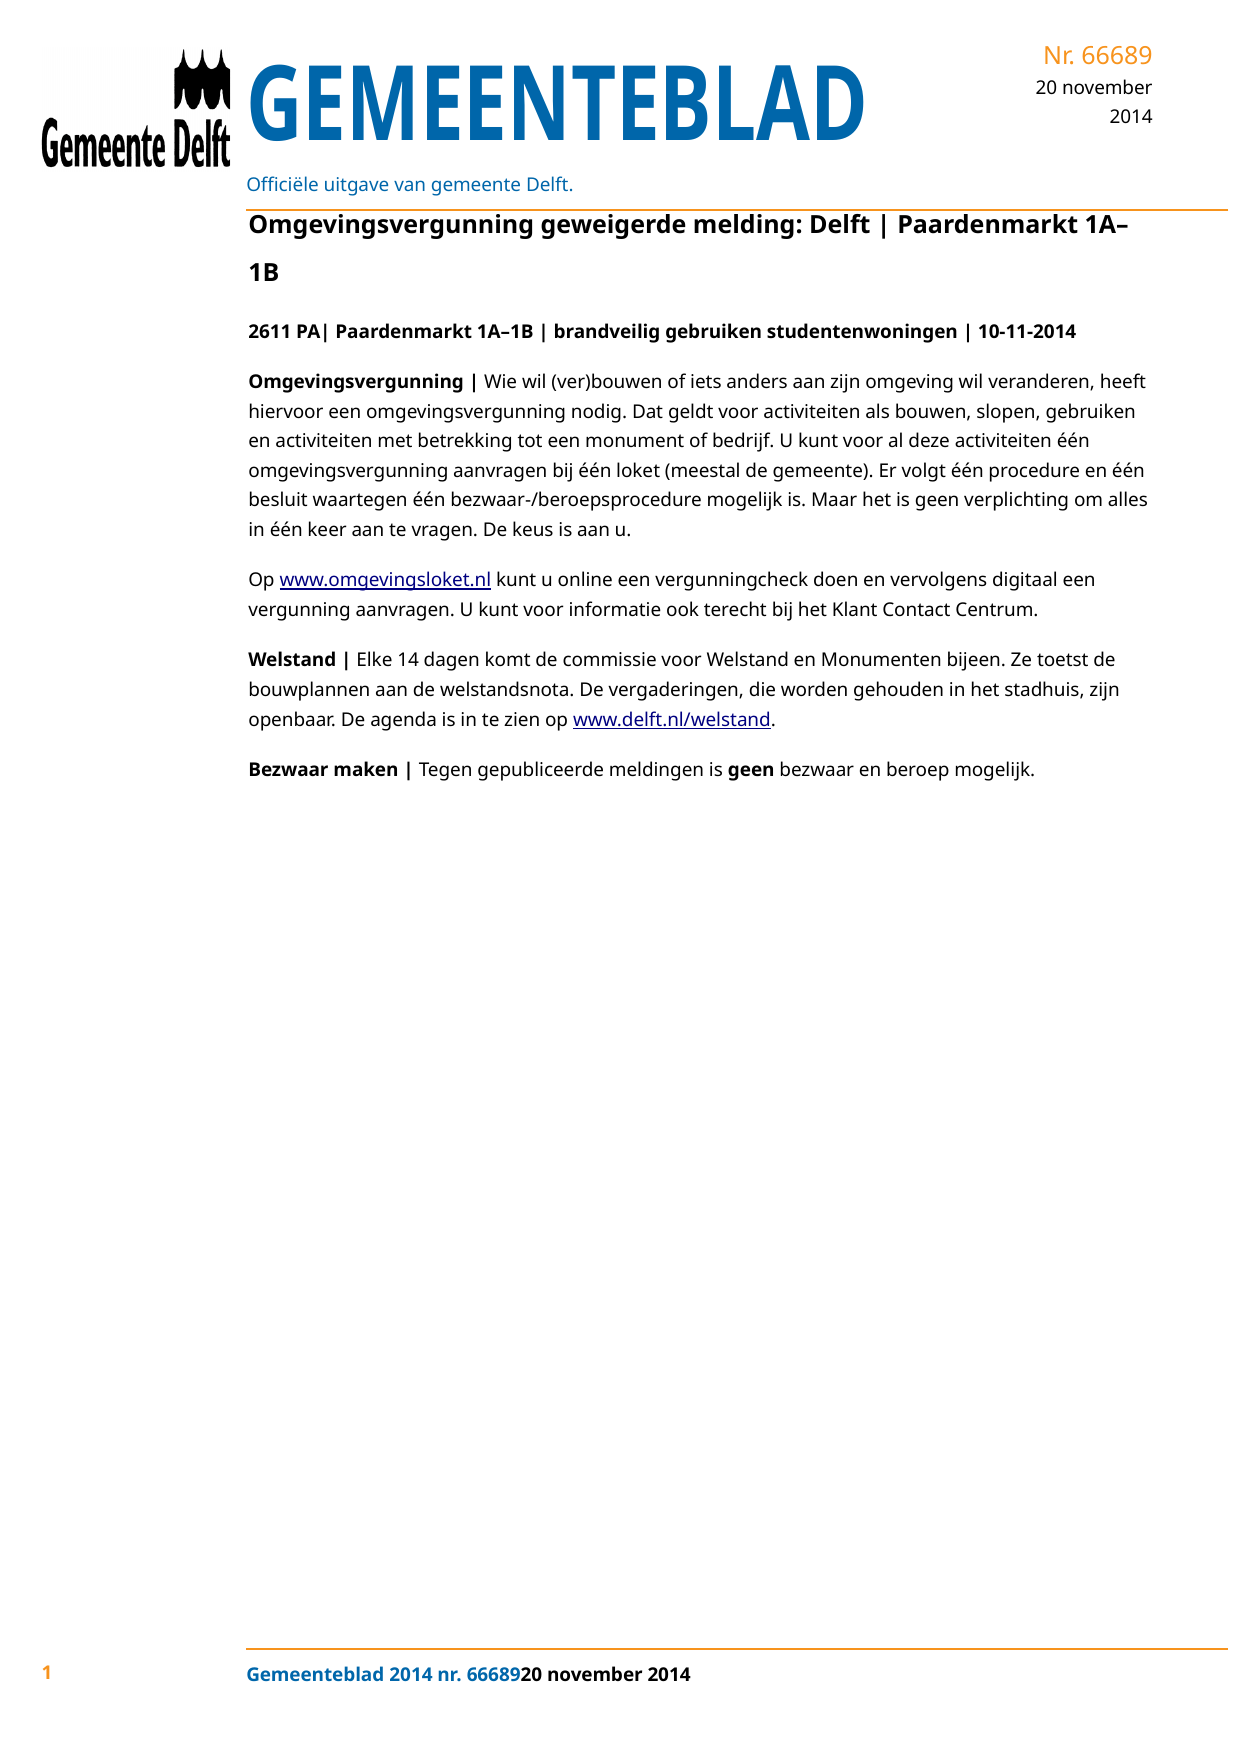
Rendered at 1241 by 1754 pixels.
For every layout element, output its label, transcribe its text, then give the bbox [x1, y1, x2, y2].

text Omgevingsvergunning geweigerde melding: Delft | Paardenmarkt 1A–1B [248, 211, 1152, 288]
text 2611 PA| Paardenmarkt 1A–1B | brandveilig gebruiken studentenwoningen | 10-11-2014 [248, 318, 1152, 344]
text Welstand | Elke 14 dagen komt de commissie voor Welstand en Monumenten bijeen. Ze toetst de bouwplannen aan de welstandsnota. De vergaderingen, die worden gehouden in het stadhuis, zijn openbaar. De agenda is in te zien op www.delft.nl/welstand. [248, 647, 1152, 732]
text Omgevingsvergunning | Wie wil (ver)bouwen of iets anders aan zijn omgeving wil veranderen, heeft hiervoor een omgevingsvergunning nodig. Dat geldt voor activiteiten als bouwen, slopen, gebruiken en activiteiten met betrekking tot een monument of bedrijf. U kunt voor al deze activiteiten één omgevingsvergunning aanvragen bij één loket (meestal de gemeente). Er volgt één procedure en één besluit waartegen één bezwaar-/beroepsprocedure mogelijk is. Maar het is geen verplichting om alles in één keer aan te vragen. De keus is aan u. [248, 368, 1152, 542]
text Op www.omgevingsloket.nl kunt u online een vergunningcheck doen en vervolgens digitaal een vergunning aanvragen. U kunt voor informatie ook terecht bij het Klant Contact Centrum. [248, 567, 1152, 622]
text Bezwaar maken | Tegen gepubliceerde meldingen is geen bezwaar en beroep mogelijk. [248, 756, 1152, 782]
picture [41, 47, 231, 172]
